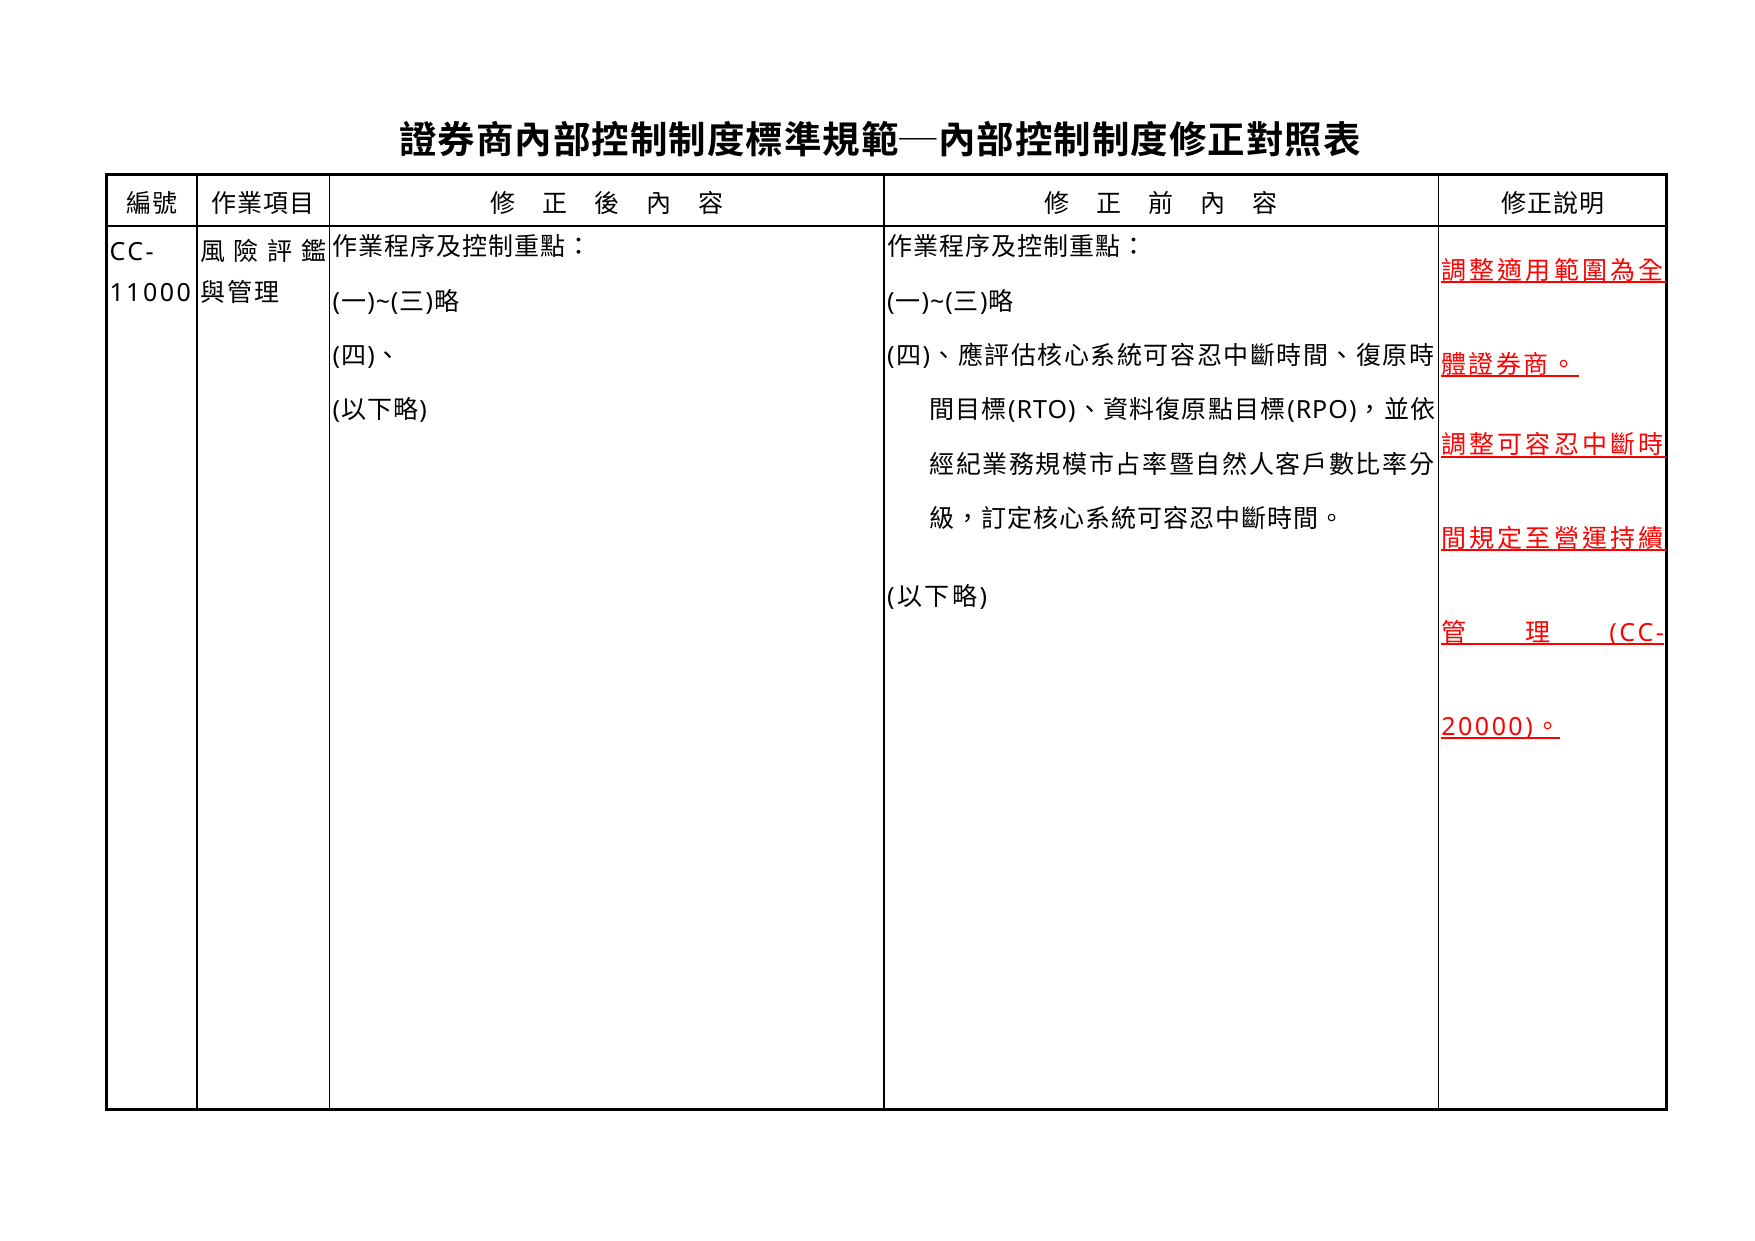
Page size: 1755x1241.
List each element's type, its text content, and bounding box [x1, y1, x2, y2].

table_header 修正說明 [1439, 176, 1665, 225]
subtitle 證券商內部控制制度標準規範─內部控制制度修正對照表 [106, 123, 1654, 161]
table_cell 調整適用範圍為全體證券商。 調整可容忍中斷時間規定至營運持續管理(CC-20000)。 [1439, 227, 1665, 1108]
table_cell 作業程序及控制重點： (一)~(三)略 (四)、 (以下略) [330, 227, 883, 1108]
table_cell 作業程序及控制重點： (一)~(三)略 (四)、應評估核心系統可容忍中斷時間、復原時間目標(RTO)、資料復原點目標(RPO)，並依經紀業務規模市占率暨自然人客戶數比率分級，訂定核心系統可容忍中斷時間。 (以下略) [885, 227, 1438, 1108]
table_header 修 正 後 內 容 [330, 176, 883, 225]
table_header 作業項目 [198, 176, 329, 225]
table_cell 風險評鑑與管理 [198, 227, 329, 1108]
table_header 編號 [108, 176, 196, 225]
table_cell CC-11000 [108, 227, 196, 1108]
table_header 修 正 前 內 容 [885, 176, 1438, 225]
